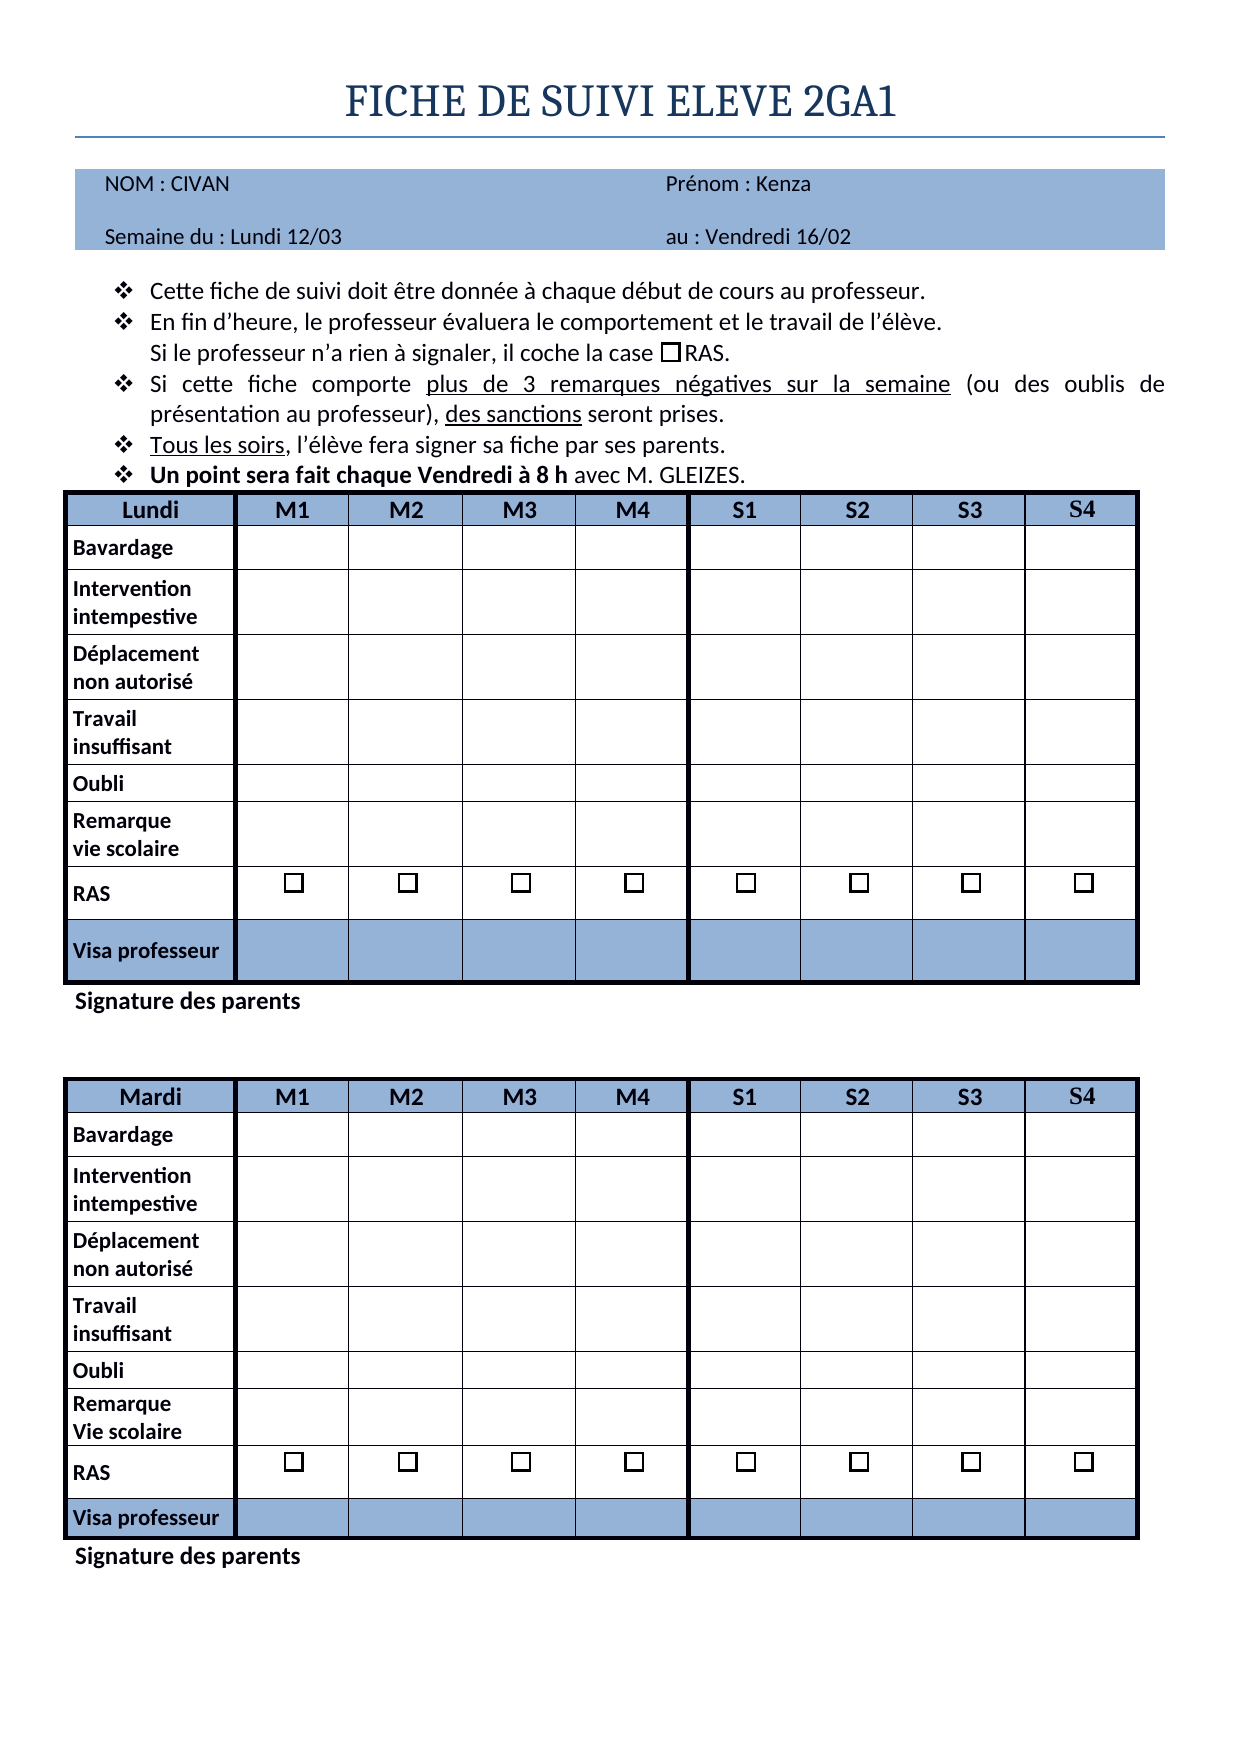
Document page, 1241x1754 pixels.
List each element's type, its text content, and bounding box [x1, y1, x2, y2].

table_cell [913, 1499, 1024, 1536]
table_cell [913, 635, 1024, 699]
table_cell [463, 570, 575, 634]
table_cell [801, 920, 912, 980]
table_cell [801, 1352, 912, 1388]
table_header S4 [1026, 495, 1135, 525]
table_cell RAS [68, 1446, 233, 1498]
table_cell [349, 1352, 462, 1388]
table_header M4 [576, 495, 686, 525]
table_cell RAS [68, 867, 233, 919]
table_header S3 [913, 495, 1024, 525]
table_cell [463, 526, 575, 569]
table_header S4 [1026, 1081, 1135, 1112]
table_cell [1026, 526, 1135, 569]
table_cell [801, 526, 912, 569]
table_cell [349, 920, 462, 980]
table_cell [349, 700, 462, 764]
table_cell [1026, 570, 1135, 634]
table_cell [576, 1113, 686, 1156]
table_cell [576, 867, 686, 919]
table_cell [349, 1446, 462, 1498]
table_cell Déplacement non autorisé [68, 635, 233, 699]
table_cell [238, 1499, 348, 1536]
table_cell [238, 920, 348, 980]
table_cell [576, 1499, 686, 1536]
table_cell [463, 1113, 575, 1156]
table_cell [913, 765, 1024, 801]
table_cell [1026, 802, 1135, 866]
table_cell [1026, 1389, 1135, 1445]
text Signature des parents [75, 985, 1165, 1016]
table_cell Visa professeur [68, 920, 233, 980]
text Signature des parents [75, 1540, 1165, 1571]
table_cell [691, 700, 800, 764]
text NOM : CIVAN Prénom : Kenza [75, 169, 1165, 197]
table_header M1 [238, 1081, 348, 1112]
table_cell [238, 1352, 348, 1388]
table_cell Oubli [68, 765, 233, 801]
table_cell [349, 765, 462, 801]
title FICHE DE SUIVI ELEVE 2GA1 [75, 75, 1165, 136]
table_cell [913, 570, 1024, 634]
table_cell [913, 1222, 1024, 1286]
table_cell [576, 1352, 686, 1388]
table_cell Oubli [68, 1352, 233, 1388]
table_cell [349, 1287, 462, 1351]
table_cell [576, 920, 686, 980]
table_header S2 [801, 495, 912, 525]
table_cell [1026, 635, 1135, 699]
table_cell [576, 1446, 686, 1498]
table_header M4 [576, 1081, 686, 1112]
table_cell [691, 570, 800, 634]
table_cell [576, 700, 686, 764]
subtitle Un point sera fait chaque Vendredi à 8 h avec M. GLEIZES. [112, 459, 1165, 490]
table_cell [238, 867, 348, 919]
table_cell [576, 635, 686, 699]
table_cell [691, 1287, 800, 1351]
table_cell [913, 1352, 1024, 1388]
table_cell [691, 1446, 800, 1498]
table_cell [913, 526, 1024, 569]
table_cell [691, 635, 800, 699]
text Semaine du : Lundi 12/03 au : Vendredi 16/02 [75, 222, 1165, 250]
table_cell [801, 1157, 912, 1221]
table_cell [349, 570, 462, 634]
table_cell [1026, 1446, 1135, 1498]
table_cell [913, 700, 1024, 764]
table_cell [801, 1499, 912, 1536]
table_cell Bavardage [68, 526, 233, 569]
table_cell [238, 570, 348, 634]
table_header S3 [913, 1081, 1024, 1112]
table_cell [349, 1499, 462, 1536]
table_cell [238, 635, 348, 699]
table_cell [576, 1287, 686, 1351]
table_header S2 [801, 1081, 912, 1112]
table_cell [801, 1222, 912, 1286]
table_cell Remarque vie scolaire [68, 802, 233, 866]
table_cell [1026, 1157, 1135, 1221]
table_cell [349, 1157, 462, 1221]
table_cell [691, 802, 800, 866]
table_cell [913, 1157, 1024, 1221]
table_cell [691, 920, 800, 980]
table_cell [238, 526, 348, 569]
table_cell [463, 1389, 575, 1445]
table_cell [349, 802, 462, 866]
table_cell [238, 1157, 348, 1221]
table_cell [576, 802, 686, 866]
table_cell [1026, 1352, 1135, 1388]
table_header M3 [463, 1081, 575, 1112]
table_cell [691, 1113, 800, 1156]
table_cell [913, 920, 1024, 980]
table_cell [349, 1222, 462, 1286]
table_cell [463, 700, 575, 764]
table_cell Déplacement non autorisé [68, 1222, 233, 1286]
table_cell [576, 1222, 686, 1286]
table_header M2 [349, 1081, 462, 1112]
table_cell [576, 1157, 686, 1221]
table_cell [463, 802, 575, 866]
table_cell [1026, 1499, 1135, 1536]
table_header M2 [349, 495, 462, 525]
table_cell [801, 1287, 912, 1351]
table_cell [691, 526, 800, 569]
subtitle RAS. [679, 336, 1165, 368]
table_cell [801, 635, 912, 699]
table_cell [463, 1157, 575, 1221]
table_cell [1026, 700, 1135, 764]
table_cell [349, 1389, 462, 1445]
table_cell [576, 526, 686, 569]
table_cell [463, 920, 575, 980]
subtitle Cette fiche de suivi doit être donnée à chaque début de cours au professeur. [112, 275, 1165, 306]
subtitle Si le professeur n’a rien à signaler, il coche la case [150, 336, 659, 368]
table_cell [238, 1222, 348, 1286]
table_cell [801, 765, 912, 801]
table_cell [691, 765, 800, 801]
table_cell [1026, 1113, 1135, 1156]
table_cell [691, 867, 800, 919]
table_cell Visa professeur [68, 1499, 233, 1536]
table_cell [463, 867, 575, 919]
table_cell [691, 1157, 800, 1221]
table_cell [913, 1389, 1024, 1445]
table_cell Travail insuffisant [68, 700, 233, 764]
table_cell [801, 1446, 912, 1498]
table_cell [463, 1287, 575, 1351]
table_cell [1026, 1287, 1135, 1351]
subtitle En fin d’heure, le professeur évaluera le comportement et le travail de l’élève. [112, 306, 1165, 336]
table_cell [349, 526, 462, 569]
table_header S1 [691, 1081, 800, 1112]
table_cell [801, 802, 912, 866]
table_cell Bavardage [68, 1113, 233, 1156]
subtitle Tous les soirs, l’élève fera signer sa fiche par ses parents. [112, 429, 1165, 459]
table_cell [238, 700, 348, 764]
table_cell [913, 867, 1024, 919]
table_cell [463, 635, 575, 699]
table_cell [349, 867, 462, 919]
table_cell Intervention intempestive [68, 570, 233, 634]
table_header S1 [691, 495, 800, 525]
table_cell [238, 1389, 348, 1445]
table_cell [463, 1352, 575, 1388]
table_cell [691, 1389, 800, 1445]
table_cell [576, 570, 686, 634]
table_cell [1026, 1222, 1135, 1286]
table_cell [1026, 867, 1135, 919]
table_cell [463, 765, 575, 801]
table_cell [238, 1113, 348, 1156]
table_cell [913, 1113, 1024, 1156]
table_header M3 [463, 495, 575, 525]
subtitle Si cette fiche comporte plus de 3 remarques négatives sur la semaine (ou des oublis de présentation au professeur), des sanctions seront prises. [112, 368, 1165, 429]
table_header Mardi [68, 1081, 233, 1112]
table_cell [801, 570, 912, 634]
table_cell [913, 1446, 1024, 1498]
table_cell [691, 1222, 800, 1286]
table_cell [238, 1446, 348, 1498]
table_cell [238, 802, 348, 866]
table_cell [463, 1222, 575, 1286]
table_cell [349, 635, 462, 699]
table_header Lundi [68, 495, 233, 525]
table_cell Intervention intempestive [68, 1157, 233, 1221]
table_cell [801, 1113, 912, 1156]
table_cell [1026, 920, 1135, 980]
table_cell [691, 1352, 800, 1388]
table_cell Remarque Vie scolaire [68, 1389, 233, 1445]
table_cell Travail insuffisant [68, 1287, 233, 1351]
table_cell [238, 1287, 348, 1351]
table_cell [691, 1499, 800, 1536]
table_cell [801, 700, 912, 764]
table_cell [463, 1446, 575, 1498]
table_cell [1026, 765, 1135, 801]
table_header M1 [238, 495, 348, 525]
table_cell [913, 802, 1024, 866]
table_cell [576, 1389, 686, 1445]
table_cell [801, 867, 912, 919]
table_cell [349, 1113, 462, 1156]
table_cell [463, 1499, 575, 1536]
table_cell [801, 1389, 912, 1445]
table_cell [913, 1287, 1024, 1351]
table_cell [576, 765, 686, 801]
table_cell [238, 765, 348, 801]
